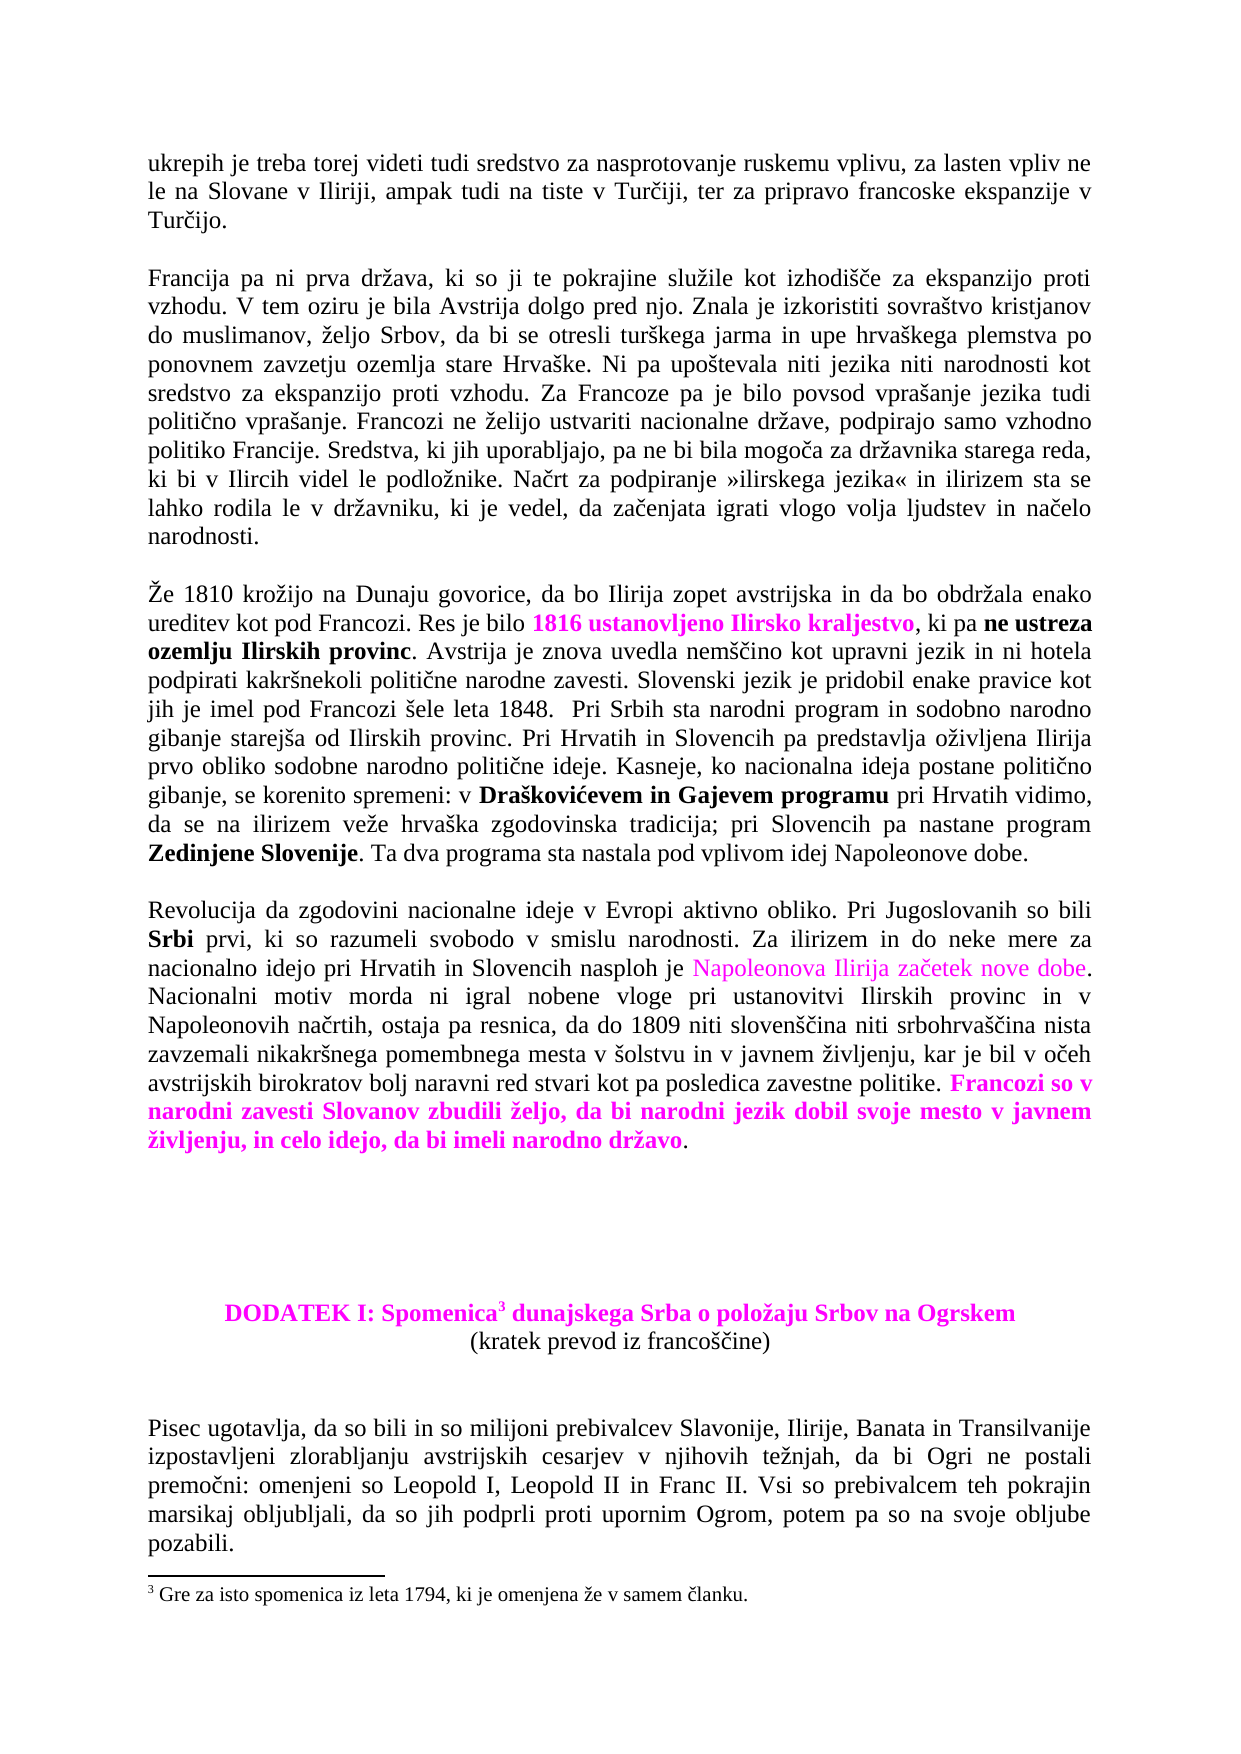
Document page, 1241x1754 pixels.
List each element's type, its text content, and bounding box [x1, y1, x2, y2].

text Pisec ugotavlja, da so bili in so milijoni prebivalcev Slavonije, Ilirije, Banata in Transilvanije izpostavljeni zlorabljanju avstrijskih cesarjev v njihovih težnjah, da bi Ogri ne postali premočni: omenjeni so Leopold I, Leopold II in Franc II. Vsi so prebivalcem teh pokrajin marsikaj obljubljali, da so jih podprli proti upornim Ogrom, potem pa so na svoje obljube pozabili. [148, 1413, 1093, 1556]
text Francija pa ni prva država, ki so ji te pokrajine služile kot izhodišče za ekspanzijo proti vzhodu. V tem oziru je bila Avstrija dolgo pred njo. Znala je izkoristiti sovraštvo kristjanov do muslimanov, željo Srbov, da bi se otresli turškega jarma in upe hrvaškega plemstva po ponovnem zavzetju ozemlja stare Hrvaške. Ni pa upoštevala niti jezika niti narodnosti kot sredstvo za ekspanzijo proti vzhodu. Za Francoze pa je bilo povsod vprašanje jezika tudi politično vprašanje. Francozi ne želijo ustvariti nacionalne države, podpirajo samo vzhodno politiko Francije. Sredstva, ki jih uporabljajo, pa ne bi bila mogoča za državnika starega reda, ki bi v Ilircih videl le podložnike. Načrt za podpiranje »ilirskega jezika« in ilirizem sta se lahko rodila le v državniku, ki je vedel, da začenjata igrati vlogo volja ljudstev in načelo narodnosti. [148, 263, 1093, 550]
text DODATEK I: Spomenica dunajskega Srba o položaju Srbov na Ogrskem [148, 1298, 1093, 1326]
text Že 1810 krožijo na Dunaju govorice, da bo Ilirija zopet avstrijska in da bo obdržala enako ureditev kot pod Francozi. Res je bilo 1816 ustanovljeno Ilirsko kraljestvo, ki pa ne ustreza ozemlju Ilirskih provinc. Avstrija je znova uvedla nemščino kot upravni jezik in ni hotela podpirati kakršnekoli politične narodne zavesti. Slovenski jezik je pridobil enake pravice kot jih je imel pod Francozi šele leta 1848. Pri Srbih sta narodni program in sodobno narodno gibanje starejša od Ilirskih provinc. Pri Hrvatih in Slovencih pa predstavlja oživljena Ilirija prvo obliko sodobne narodno politične ideje. Kasneje, ko nacionalna ideja postane politično gibanje, se korenito spremeni: v Draškovićevem in Gajevem programu pri Hrvatih vidimo, da se na ilirizem veže hrvaška zgodovinska tradicija; pri Slovencih pa nastane program Zedinjene Slovenije. Ta dva programa sta nastala pod vplivom idej Napoleonove dobe. [148, 579, 1093, 866]
text Gre za isto spomenica iz leta 1794, ki je omenjena že v samem članku. [148, 1582, 1093, 1606]
text Revolucija da zgodovini nacionalne ideje v Evropi aktivno obliko. Pri Jugoslovanih so bili Srbi prvi, ki so razumeli svobodo v smislu narodnosti. Za ilirizem in do neke mere za nacionalno idejo pri Hrvatih in Slovencih nasploh je Napoleonova Ilirija začetek nove dobe. Nacionalni motiv morda ni igral nobene vloge pri ustanovitvi Ilirskih provinc in v Napoleonovih načrtih, ostaja pa resnica, da do 1809 niti slovenščina niti srbohrvaščina nista zavzemali nikakršnega pomembnega mesta v šolstvu in v javnem življenju, kar je bil v očeh avstrijskih birokratov bolj naravni red stvari kot pa posledica zavestne politike. Francozi so v narodni zavesti Slovanov zbudili željo, da bi narodni jezik dobil svoje mesto v javnem življenju, in celo idejo, da bi imeli narodno državo. [148, 895, 1093, 1154]
text ukrepih je treba torej videti tudi sredstvo za nasprotovanje ruskemu vplivu, za lasten vpliv ne le na Slovane v Iliriji, ampak tudi na tiste v Turčiji, ter za pripravo francoske ekspanzije v Turčijo. [148, 148, 1093, 234]
text (kratek prevod iz francoščine) [148, 1326, 1093, 1355]
